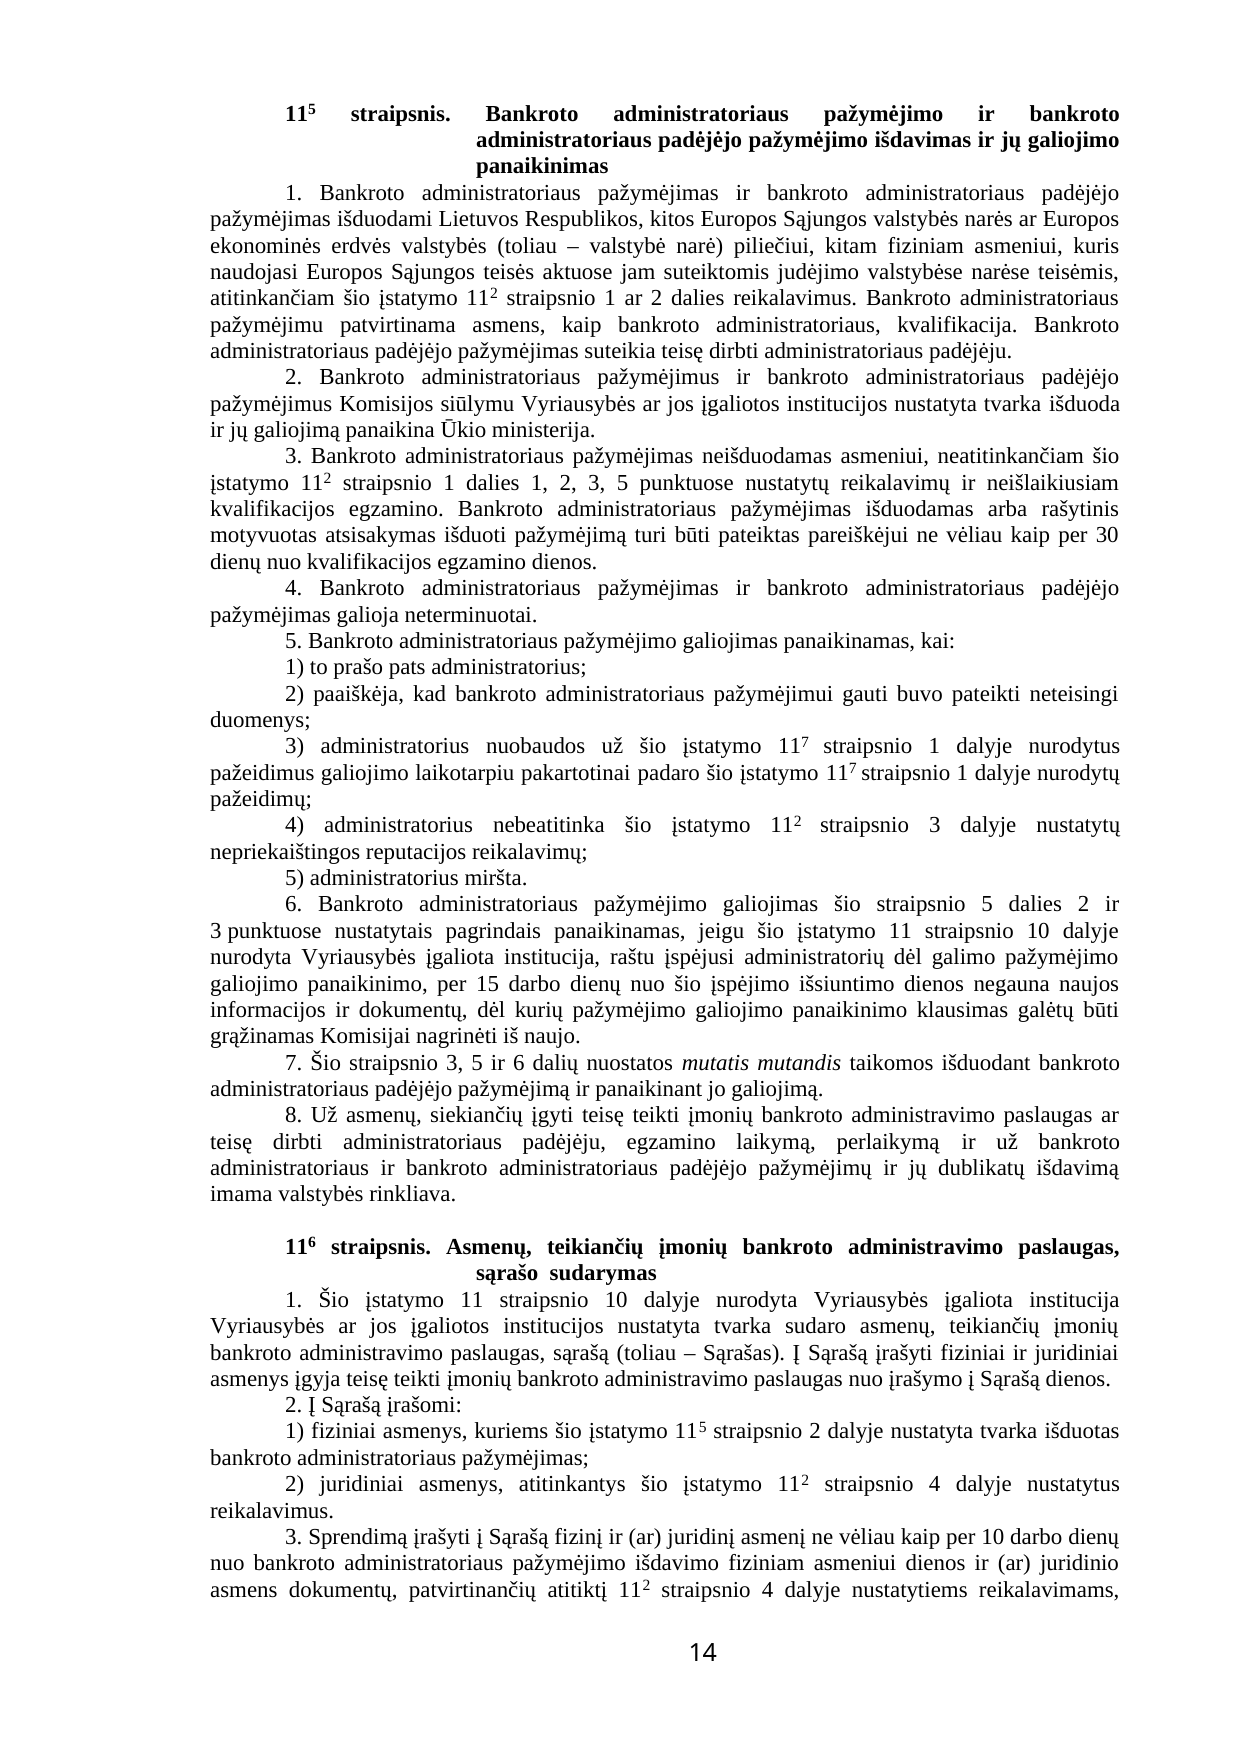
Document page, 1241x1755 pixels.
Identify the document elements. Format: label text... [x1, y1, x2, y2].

text 3. Sprendimą įrašyti į Sąrašą fizinį ir (ar) juridinį asmenį ne vėliau kaip per 10 darbo dienų nuo bankroto administratoriaus pažymėjimo išdavimo fiziniam asmeniui dienos ir (ar) juridinio asmens dokumentų, patvirtinančių atitiktį 112 straipsnio 4 dalyje nustatytiems reikalavimams, [210, 1523, 1120, 1602]
text 3. Bankroto administratoriaus pažymėjimas neišduodamas asmeniui, neatitinkančiam šio įstatymo 112 straipsnio 1 dalies 1, 2, 3, 5 punktuose nustatytų reikalavimų ir neišlaikiusiam kvalifikacijos egzamino. Bankroto administratoriaus pažymėjimas išduodamas arba rašytinis motyvuotas atsisakymas išduoti pažymėjimą turi būti pateiktas pareiškėjui ne vėliau kaip per 30 dienų nuo kvalifikacijos egzamino dienos. [210, 442, 1120, 574]
text 2) juridiniai asmenys, atitinkantys šio įstatymo 112 straipsnio 4 dalyje nustatytus reikalavimus. [210, 1470, 1120, 1523]
text 116 straipsnis. Asmenų, teikiančių įmonių bankroto administravimo paslaugas, sąrašo sudarymas [285, 1233, 1120, 1286]
text 6. Bankroto administratoriaus pažymėjimo galiojimas šio straipsnio 5 dalies 2 ir 3 punktuose nustatytais pagrindais panaikinamas, jeigu šio įstatymo 11 straipsnio 10 dalyje nurodyta Vyriausybės įgaliota institucija, raštu įspėjusi administratorių dėl galimo pažymėjimo galiojimo panaikinimo, per 15 darbo dienų nuo šio įspėjimo išsiuntimo dienos negauna naujos informacijos ir dokumentų, dėl kurių pažymėjimo galiojimo panaikinimo klausimas galėtų būti grąžinamas Komisijai nagrinėti iš naujo. [210, 891, 1120, 1049]
text 7. Šio straipsnio 3, 5 ir 6 dalių nuostatos mutatis mutandis taikomos išduodant bankroto administratoriaus padėjėjo pažymėjimą ir panaikinant jo galiojimą. [210, 1049, 1120, 1101]
text 1) to prašo pats administratorius; [210, 653, 1120, 680]
text 4. Bankroto administratoriaus pažymėjimas ir bankroto administratoriaus padėjėjo pažymėjimas galioja neterminuotai. [210, 574, 1120, 627]
text 4) administratorius nebeatitinka šio įstatymo 112 straipsnio 3 dalyje nustatytų nepriekaištingos reputacijos reikalavimų; [210, 811, 1120, 864]
text 8. Už asmenų, siekiančių įgyti teisę teikti įmonių bankroto administravimo paslaugas ar teisę dirbti administratoriaus padėjėju, egzamino laikymą, perlaikymą ir už bankroto administratoriaus ir bankroto administratoriaus padėjėjo pažymėjimų ir jų dublikatų išdavimą imama valstybės rinkliava. [210, 1101, 1120, 1207]
text 2) paaiškėja, kad bankroto administratoriaus pažymėjimui gauti buvo pateikti neteisingi duomenys; [210, 680, 1120, 732]
text 115 straipsnis. Bankroto administratoriaus pažymėjimo ir bankroto administratoriaus padėjėjo pažymėjimo išdavimas ir jų galiojimo panaikinimas [285, 100, 1120, 179]
text 2. Į Sąrašą įrašomi: [210, 1391, 1120, 1418]
text 5) administratorius miršta. [210, 864, 1120, 891]
text 3) administratorius nuobaudos už šio įstatymo 117 straipsnio 1 dalyje nurodytus pažeidimus galiojimo laikotarpiu pakartotinai padaro šio įstatymo 117 straipsnio 1 dalyje nurodytų pažeidimų; [210, 732, 1120, 811]
text 2. Bankroto administratoriaus pažymėjimus ir bankroto administratoriaus padėjėjo pažymėjimus Komisijos siūlymu Vyriausybės ar jos įgaliotos institucijos nustatyta tvarka išduoda ir jų galiojimą panaikina Ūkio ministerija. [210, 363, 1120, 442]
text 1. Šio įstatymo 11 straipsnio 10 dalyje nurodyta Vyriausybės įgaliota institucija Vyriausybės ar jos įgaliotos institucijos nustatyta tvarka sudaro asmenų, teikiančių įmonių bankroto administravimo paslaugas, sąrašą (toliau – Sąrašas). Į Sąrašą įrašyti fiziniai ir juridiniai asmenys įgyja teisę teikti įmonių bankroto administravimo paslaugas nuo įrašymo į Sąrašą dienos. [210, 1286, 1120, 1391]
text 1) fiziniai asmenys, kuriems šio įstatymo 115 straipsnio 2 dalyje nustatyta tvarka išduotas bankroto administratoriaus pažymėjimas; [210, 1418, 1120, 1470]
text 1. Bankroto administratoriaus pažymėjimas ir bankroto administratoriaus padėjėjo pažymėjimas išduodami Lietuvos Respublikos, kitos Europos Sąjungos valstybės narės ar Europos ekonominės erdvės valstybės (toliau – valstybė narė) piliečiui, kitam fiziniam asmeniui, kuris naudojasi Europos Sąjungos teisės aktuose jam suteiktomis judėjimo valstybėse narėse teisėmis, atitinkančiam šio įstatymo 112 straipsnio 1 ar 2 dalies reikalavimus. Bankroto administratoriaus pažymėjimu patvirtinama asmens, kaip bankroto administratoriaus, kvalifikacija. Bankroto administratoriaus padėjėjo pažymėjimas suteikia teisę dirbti administratoriaus padėjėju. [210, 179, 1120, 363]
text 5. Bankroto administratoriaus pažymėjimo galiojimas panaikinamas, kai: [210, 627, 1120, 653]
